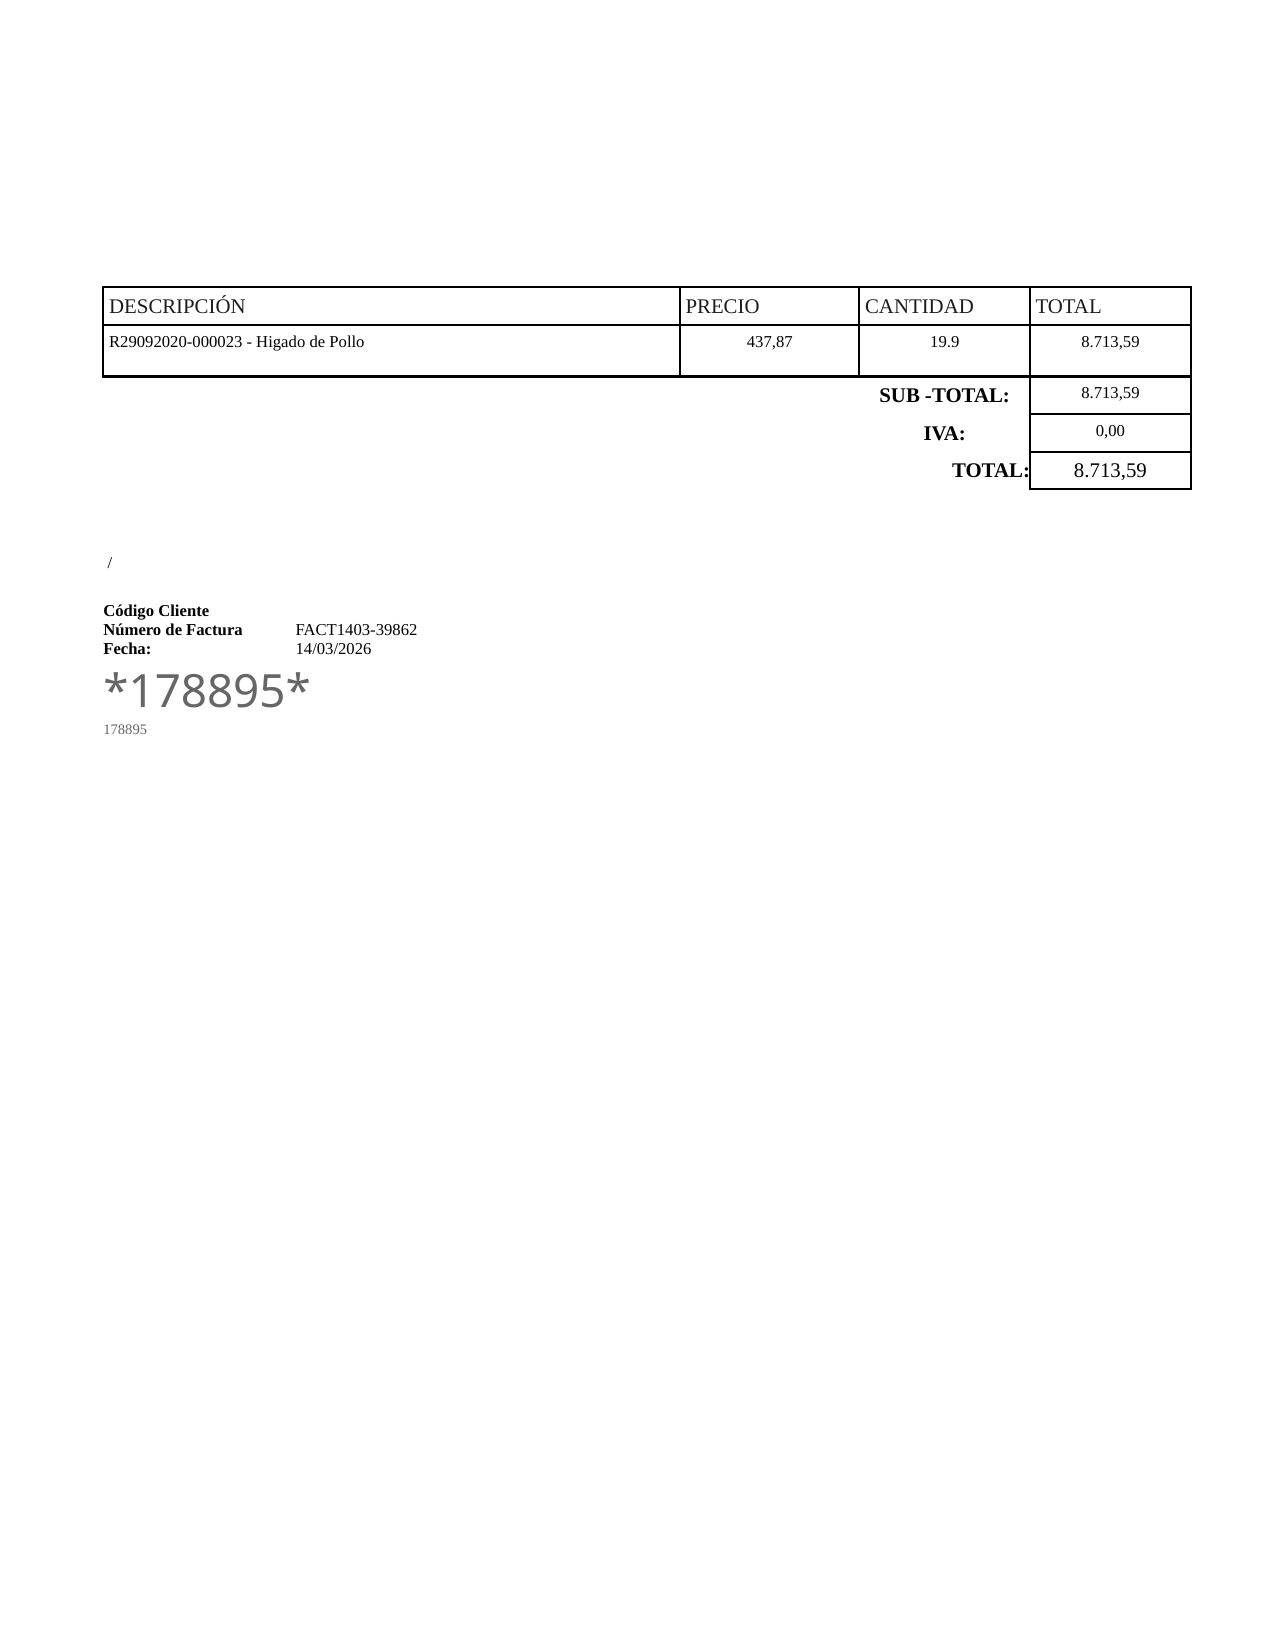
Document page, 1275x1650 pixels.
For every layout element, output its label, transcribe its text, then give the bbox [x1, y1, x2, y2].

table_header Código Cliente [103, 601, 295, 620]
table_cell 8.713,59 [1031, 378, 1190, 413]
table_cell 14/03/2026 [295, 639, 517, 658]
table_cell [103, 378, 859, 488]
table_cell 437,87 [681, 326, 858, 375]
table_header [295, 601, 517, 620]
table_cell SUB -TOTAL: [859, 378, 1029, 413]
table_cell R29092020-000023 - Higado de Pollo [104, 326, 679, 375]
table_cell Fecha: [103, 639, 295, 658]
table_cell / [103, 553, 858, 572]
table_cell 8.713,59 [1031, 326, 1190, 375]
table_cell FACT1403-39862 [295, 620, 517, 639]
table_header TOTAL [1031, 288, 1190, 323]
table_cell 8.713,59 [1031, 453, 1190, 488]
table_header CANTIDAD [860, 288, 1029, 323]
table_header DESCRIPCIÓN [104, 288, 679, 323]
table_header [103, 490, 858, 514]
table_cell 0,00 [1031, 415, 1190, 451]
table_cell [103, 534, 858, 553]
text 178895 [103, 721, 1137, 737]
table_cell 19.9 [860, 326, 1029, 375]
table_cell [103, 514, 858, 533]
table_cell IVA: [859, 413, 1029, 451]
table_header PRECIO [681, 288, 858, 323]
table_cell TOTAL: [859, 451, 1029, 488]
text *178895* [103, 658, 1137, 721]
table_cell Número de Factura [103, 620, 295, 639]
